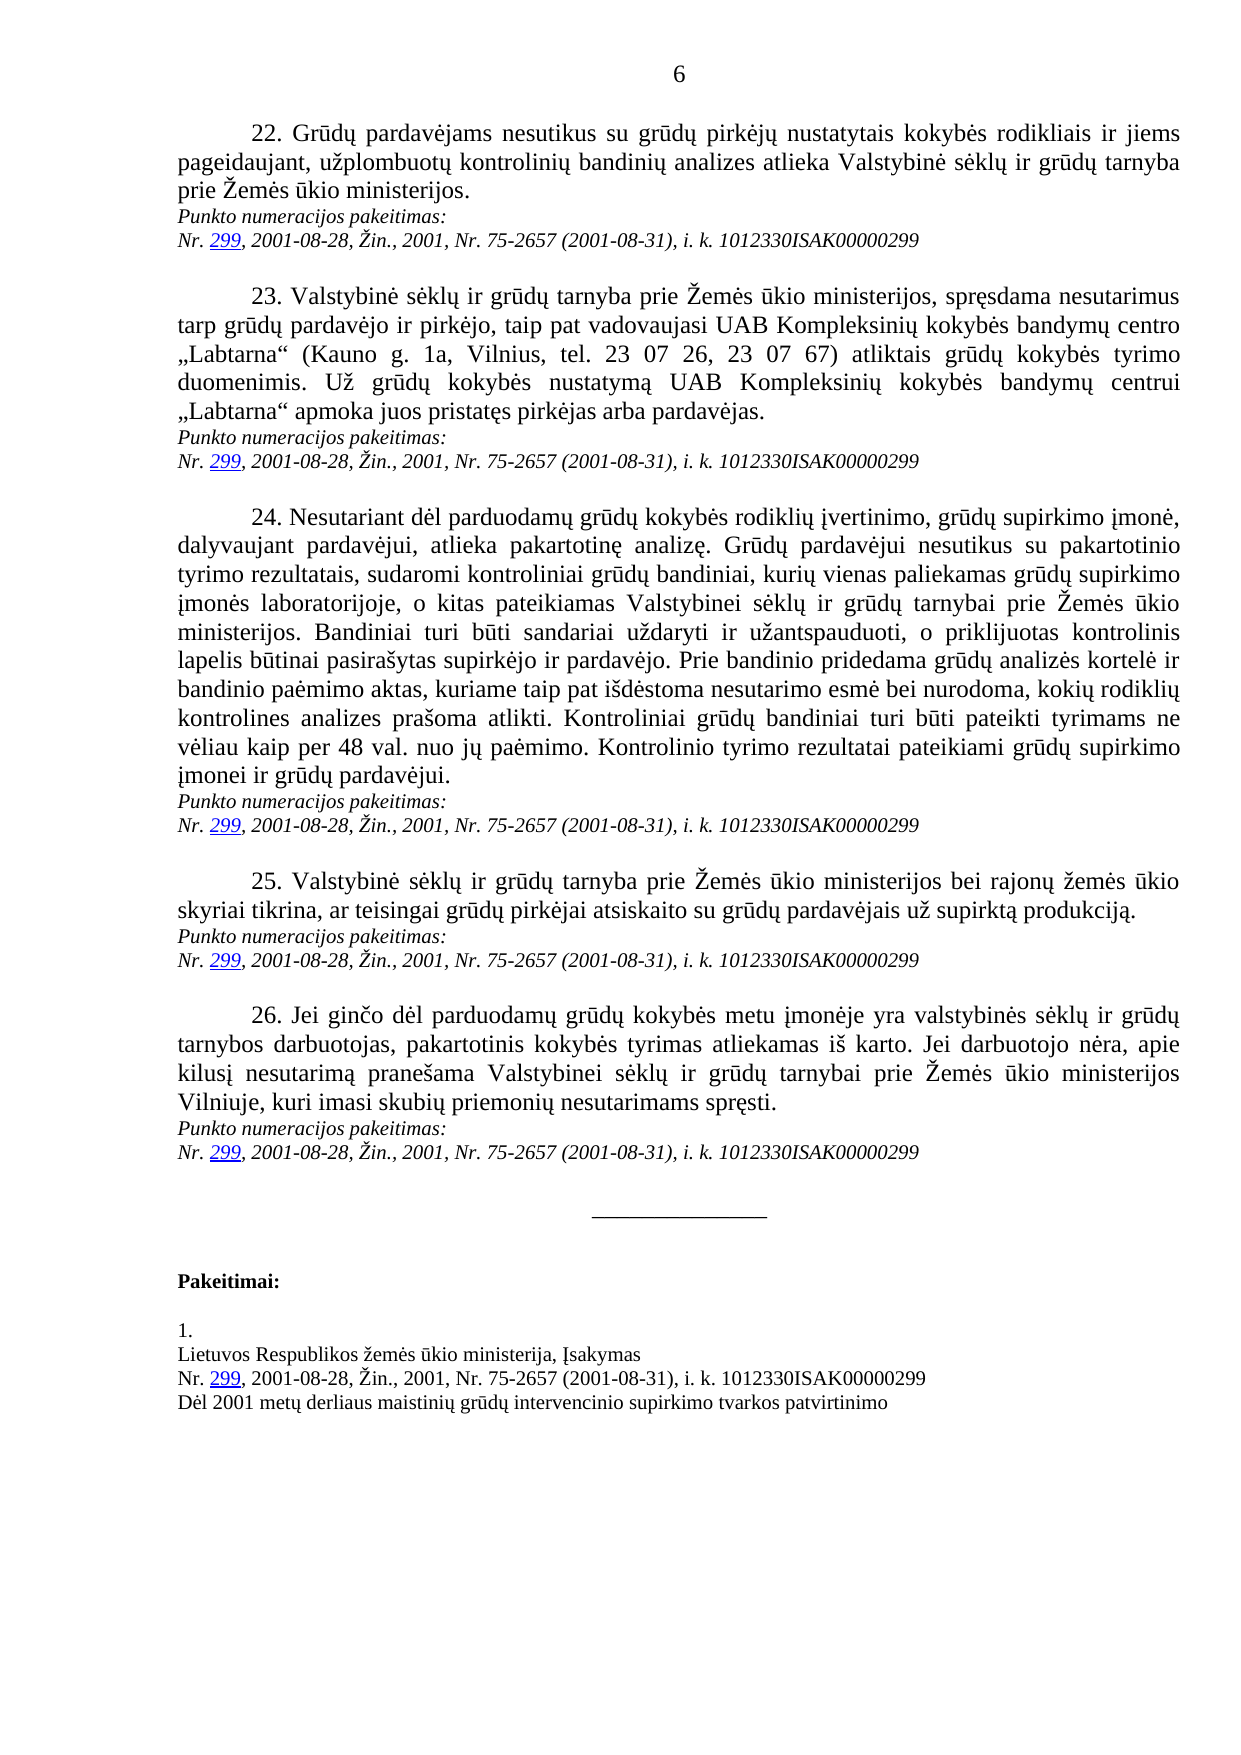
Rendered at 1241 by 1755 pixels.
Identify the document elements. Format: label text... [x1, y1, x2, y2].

text 22. Grūdų pardavėjams nesutikus su grūdų pirkėjų nustatytais kokybės rodikliais ir jiems pageidaujant, užplombuotų kontrolinių bandinių analizes atlieka Valstybinė sėklų ir grūdų tarnyba prie Žemės ūkio ministerijos. [177, 118, 1181, 204]
text Lietuvos Respublikos žemės ūkio ministerija, Įsakymas [177, 1342, 1181, 1366]
text Nr. 299, 2001-08-28, Žin., 2001, Nr. 75-2657 (2001-08-31), i. k. 1012330ISAK00000299 [177, 1366, 1181, 1390]
text 24. Nesutariant dėl parduodamų grūdų kokybės rodiklių įvertinimo, grūdų supirkimo įmonė, dalyvaujant pardavėjui, atlieka pakartotinę analizę. Grūdų pardavėjui nesutikus su pakartotinio tyrimo rezultatais, sudaromi kontroliniai grūdų bandiniai, kurių vienas paliekamas grūdų supirkimo įmonės laboratorijoje, o kitas pateikiamas Valstybinei sėklų ir grūdų tarnybai prie Žemės ūkio ministerijos. Bandiniai turi būti sandariai uždaryti ir užantspauduoti, o priklijuotas kontrolinis lapelis būtinai pasirašytas supirkėjo ir pardavėjo. Prie bandinio pridedama grūdų analizės kortelė ir bandinio paėmimo aktas, kuriame taip pat išdėstoma nesutarimo esmė bei nurodoma, kokių rodiklių kontrolines analizes prašoma atlikti. Kontroliniai grūdų bandiniai turi būti pateikti tyrimams ne vėliau kaip per 48 val. nuo jų paėmimo. Kontrolinio tyrimo rezultatai pateikiami grūdų supirkimo įmonei ir grūdų pardavėjui. [177, 502, 1181, 789]
text ______________ [177, 1192, 1181, 1221]
text Nr. 299, 2001-08-28, Žin., 2001, Nr. 75-2657 (2001-08-31), i. k. 1012330ISAK00000299 [177, 449, 1181, 473]
text Nr. 299, 2001-08-28, Žin., 2001, Nr. 75-2657 (2001-08-31), i. k. 1012330ISAK00000299 [177, 1140, 1181, 1164]
text Punkto numeracijos pakeitimas: [177, 924, 1181, 948]
text Nr. 299, 2001-08-28, Žin., 2001, Nr. 75-2657 (2001-08-31), i. k. 1012330ISAK00000299 [177, 813, 1181, 837]
text 23. Valstybinė sėklų ir grūdų tarnyba prie Žemės ūkio ministerijos, spręsdama nesutarimus tarp grūdų pardavėjo ir pirkėjo, taip pat vadovaujasi UAB Kompleksinių kokybės bandymų centro „Labtarna“ (Kauno g. 1a, Vilnius, tel. 23 07 26, 23 07 67) atliktais grūdų kokybės tyrimo duomenimis. Už grūdų kokybės nustatymą UAB Kompleksinių kokybės bandymų centrui „Labtarna“ apmoka juos pristatęs pirkėjas arba pardavėjas. [177, 281, 1181, 425]
text 25. Valstybinė sėklų ir grūdų tarnyba prie Žemės ūkio ministerijos bei rajonų žemės ūkio skyriai tikrina, ar teisingai grūdų pirkėjai atsiskaito su grūdų pardavėjais už supirktą produkciją. [177, 866, 1181, 924]
text Nr. 299, 2001-08-28, Žin., 2001, Nr. 75-2657 (2001-08-31), i. k. 1012330ISAK00000299 [177, 228, 1181, 252]
text 26. Jei ginčo dėl parduodamų grūdų kokybės metu įmonėje yra valstybinės sėklų ir grūdų tarnybos darbuotojas, pakartotinis kokybės tyrimas atliekamas iš karto. Jei darbuotojo nėra, apie kilusį nesutarimą pranešama Valstybinei sėklų ir grūdų tarnybai prie Žemės ūkio ministerijos Vilniuje, kuri imasi skubių priemonių nesutarimams spręsti. [177, 1001, 1181, 1116]
text Nr. 299, 2001-08-28, Žin., 2001, Nr. 75-2657 (2001-08-31), i. k. 1012330ISAK00000299 [177, 948, 1181, 972]
text Dėl 2001 metų derliaus maistinių grūdų intervencinio supirkimo tvarkos patvirtinimo [177, 1390, 1181, 1414]
text Punkto numeracijos pakeitimas: [177, 204, 1181, 228]
text Punkto numeracijos pakeitimas: [177, 789, 1181, 813]
text 1. [177, 1317, 1181, 1342]
text Punkto numeracijos pakeitimas: [177, 1116, 1181, 1140]
text Pakeitimai: [177, 1269, 1181, 1293]
text Punkto numeracijos pakeitimas: [177, 425, 1181, 449]
